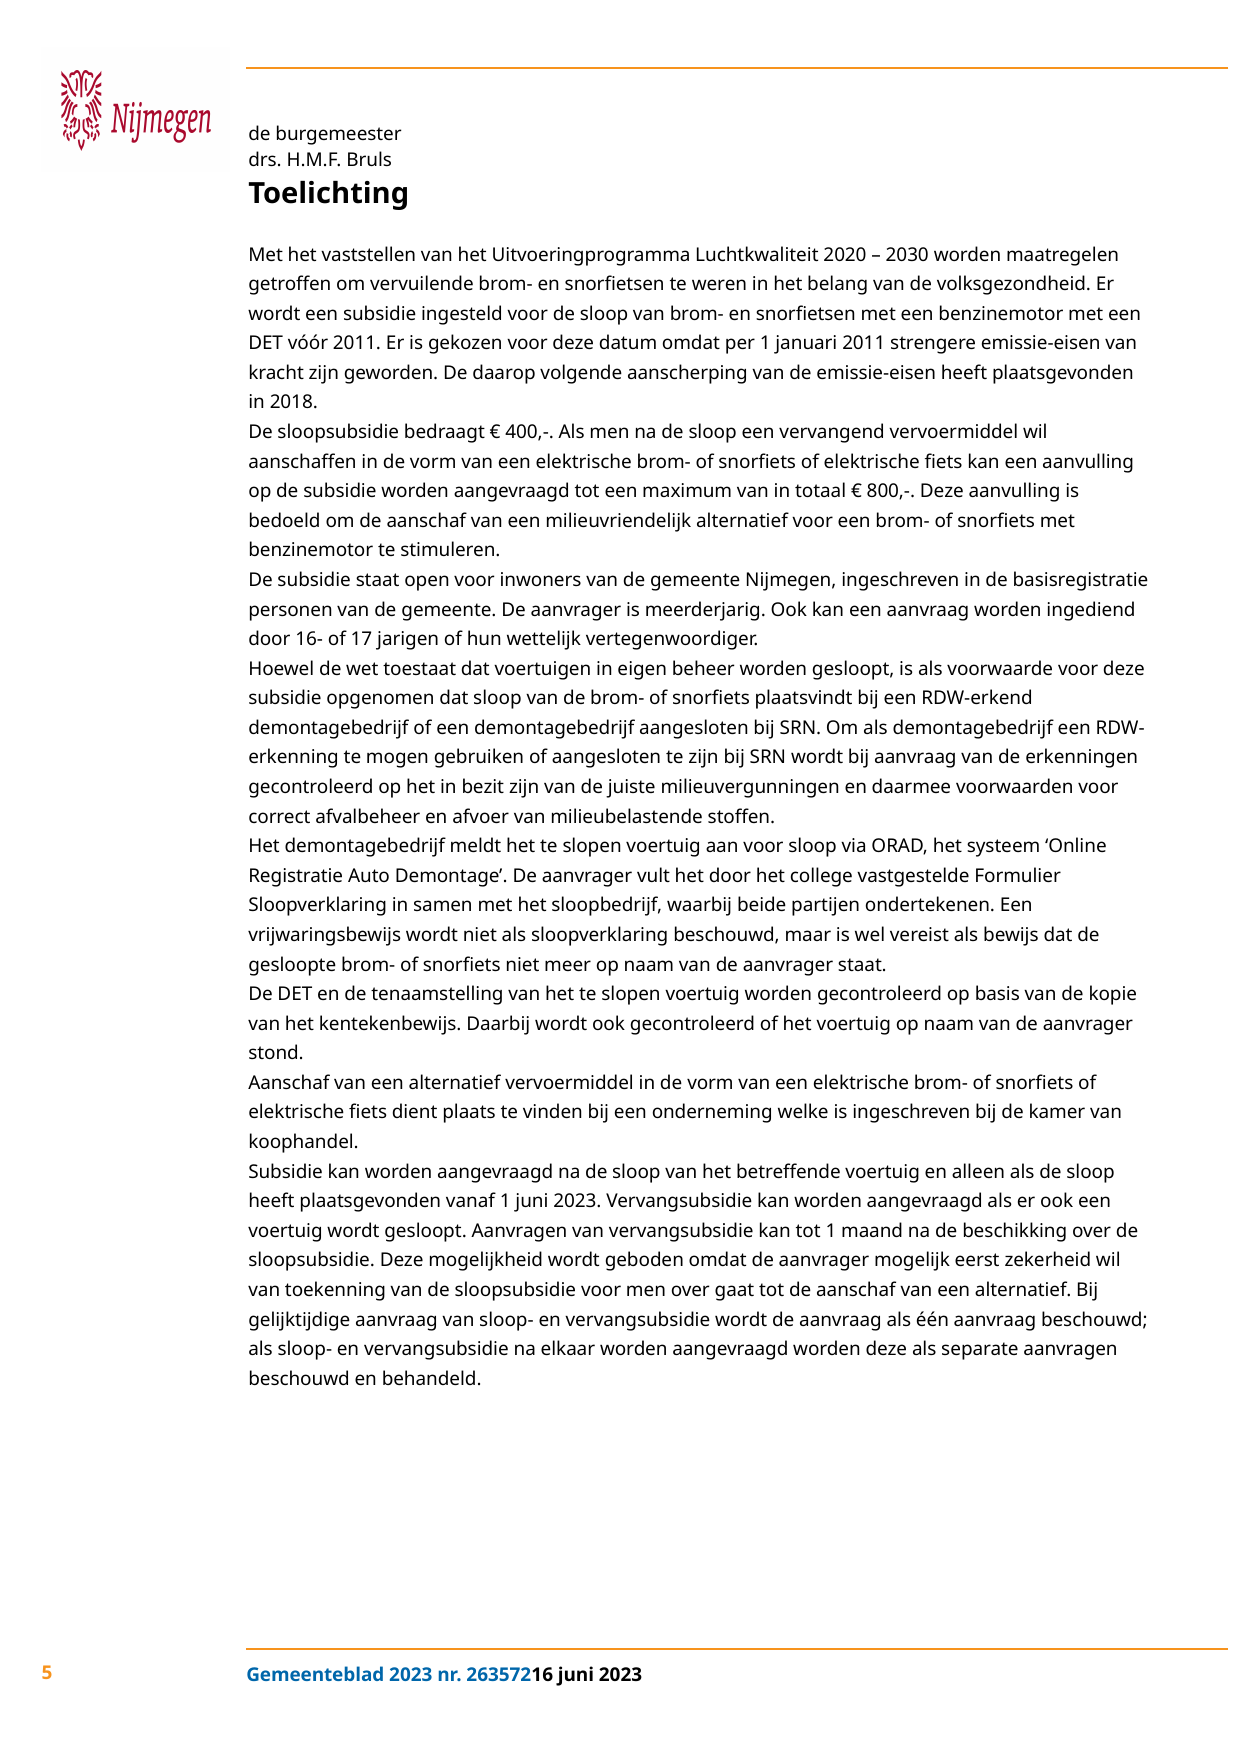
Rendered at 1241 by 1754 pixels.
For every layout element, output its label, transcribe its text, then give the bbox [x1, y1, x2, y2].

picture [41, 47, 231, 172]
text De DET en de tenaamstelling van het te slopen voertuig worden gecontroleerd op basis van de kopie van het kentekenbewijs. Daarbij wordt ook gecontroleerd of het voertuig op naam van de aanvrager stond. [248, 980, 1152, 1065]
text Hoewel de wet toestaat dat voertuigen in eigen beheer worden gesloopt, is als voorwaarde voor deze subsidie opgenomen dat sloop van de brom- of snorfiets plaatsvindt bij een RDW-erkend demontagebedrijf of een demontagebedrijf aangesloten bij SRN. Om als demontagebedrijf een RDW-erkenning te mogen gebruiken of aangesloten te zijn bij SRN wordt bij aanvraag van de erkenningen gecontroleerd op het in bezit zijn van de juiste milieuvergunningen en daarmee voorwaarden voor correct afvalbeheer en afvoer van milieubelastende stoffen. [248, 655, 1152, 829]
text De sloopsubsidie bedraagt € 400,-. Als men na de sloop een vervangend vervoermiddel wil aanschaffen in de vorm van een elektrische brom- of snorfiets of elektrische fiets kan een aanvulling op de subsidie worden aangevraagd tot een maximum van in totaal € 800,-. Deze aanvulling is bedoeld om de aanschaf van een milieuvriendelijk alternatief voor een brom- of snorfiets met benzinemotor te stimuleren. [248, 418, 1152, 562]
text drs. H.M.F. Bruls [248, 146, 1152, 172]
text Met het vaststellen van het Uitvoeringprogramma Luchtkwaliteit 2020 – 2030 worden maatregelen getroffen om vervuilende brom- en snorfietsen te weren in het belang van de volksgezondheid. Er wordt een subsidie ingesteld voor de sloop van brom- en snorfietsen met een benzinemotor met een DET vóór 2011. Er is gekozen voor deze datum omdat per 1 januari 2011 strengere emissie-eisen van kracht zijn geworden. De daarop volgende aanscherping van de emissie-eisen heeft plaatsgevonden in 2018. [248, 241, 1152, 414]
text De subsidie staat open voor inwoners van de gemeente Nijmegen, ingeschreven in de basisregistratie personen van de gemeente. De aanvrager is meerderjarig. Ook kan een aanvraag worden ingediend door 16- of 17 jarigen of hun wettelijk vertegenwoordiger. [248, 566, 1152, 651]
text Toelichting [248, 172, 1152, 212]
text Subsidie kan worden aangevraagd na de sloop van het betreffende voertuig en alleen als de sloop heeft plaatsgevonden vanaf 1 juni 2023. Vervangsubsidie kan worden aangevraagd als er ook een voertuig wordt gesloopt. Aanvragen van vervangsubsidie kan tot 1 maand na de beschikking over de sloopsubsidie. Deze mogelijkheid wordt geboden omdat de aanvrager mogelijk eerst zekerheid wil van toekenning van de sloopsubsidie voor men over gaat tot de aanschaf van een alternatief. Bij gelijktijdige aanvraag van sloop- en vervangsubsidie wordt de aanvraag als één aanvraag beschouwd; als sloop- en vervangsubsidie na elkaar worden aangevraagd worden deze als separate aanvragen beschouwd en behandeld. [248, 1158, 1152, 1391]
text Het demontagebedrijf meldt het te slopen voertuig aan voor sloop via ORAD, het systeem ‘Online Registratie Auto Demontage’. De aanvrager vult het door het college vastgestelde Formulier Sloopverklaring in samen met het sloopbedrijf, waarbij beide partijen ondertekenen. Een vrijwaringsbewijs wordt niet als sloopverklaring beschouwd, maar is wel vereist als bewijs dat de gesloopte brom- of snorfiets niet meer op naam van de aanvrager staat. [248, 832, 1152, 977]
text Aanschaf van een alternatief vervoermiddel in de vorm van een elektrische brom- of snorfiets of elektrische fiets dient plaats te vinden bij een onderneming welke is ingeschreven bij de kamer van koophandel. [248, 1069, 1152, 1154]
text de burgemeester [248, 121, 1152, 146]
